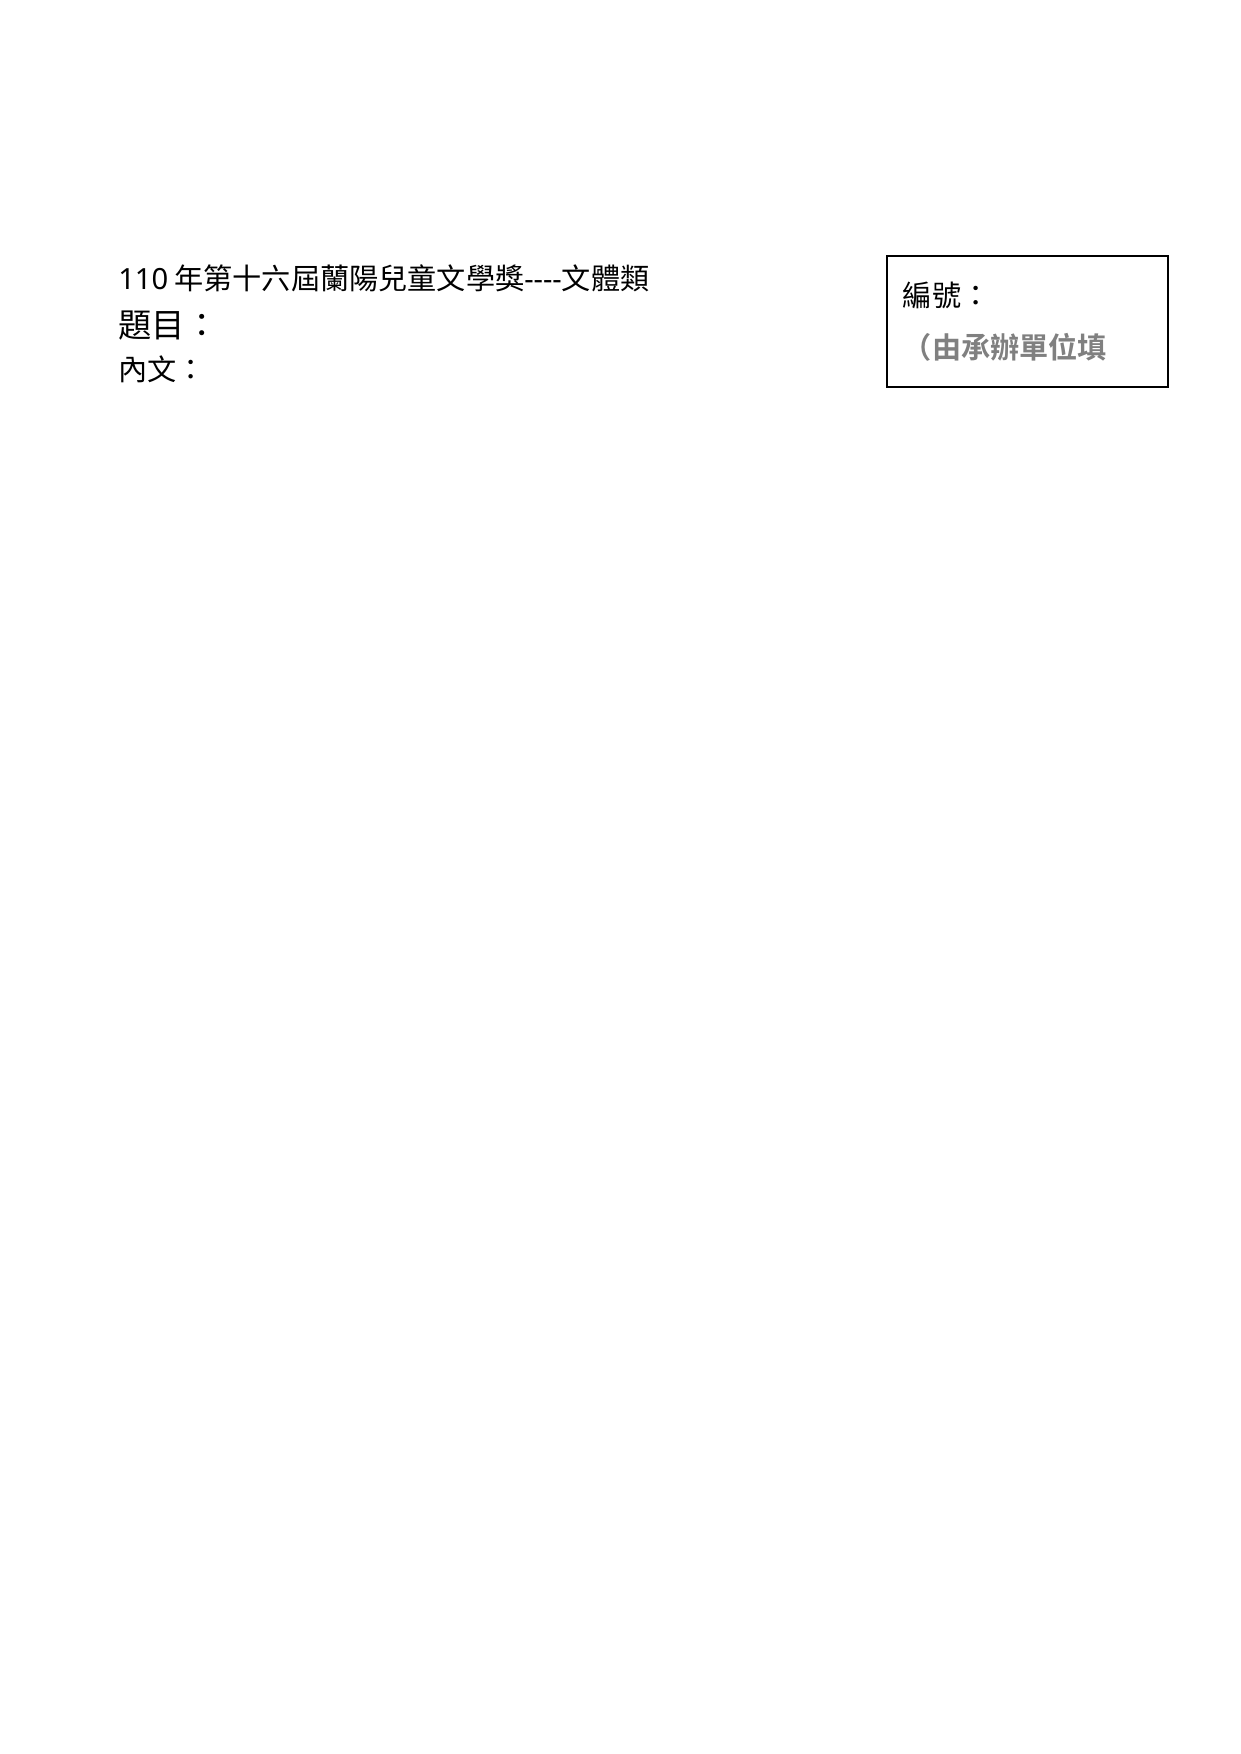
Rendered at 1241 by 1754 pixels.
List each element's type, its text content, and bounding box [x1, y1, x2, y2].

text 110年第十六屆蘭陽兒童文學獎----文體類 [118, 256, 886, 298]
text 內文： [118, 347, 1122, 389]
text （由承辦單位填寫） [903, 316, 1152, 379]
text [888, 257, 1167, 386]
text 題目： [118, 298, 886, 347]
text 編號： [903, 264, 1152, 316]
